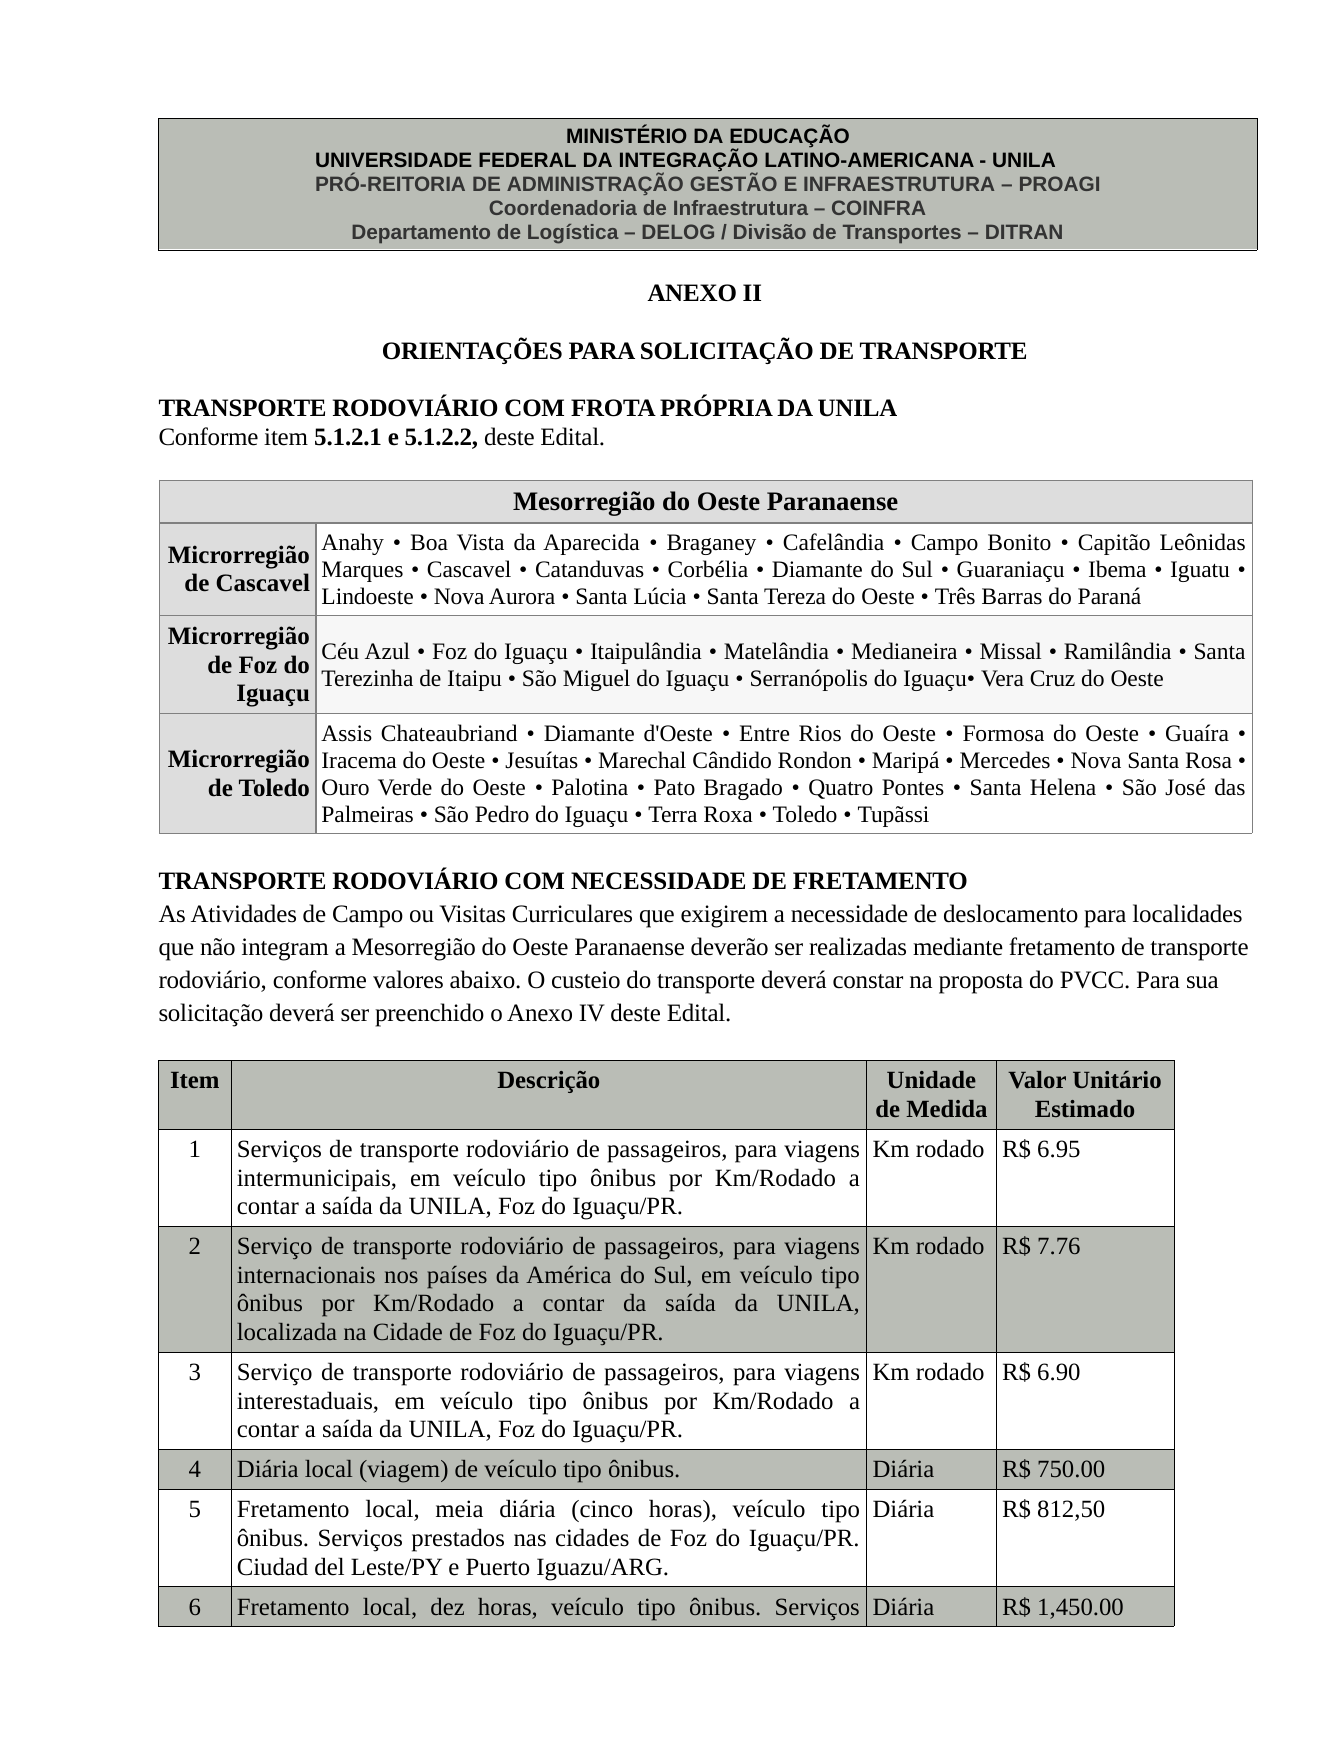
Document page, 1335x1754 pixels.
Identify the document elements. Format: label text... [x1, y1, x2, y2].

table_cell Km rodado [867, 1227, 996, 1352]
table_cell Serviço de transporte rodoviário de passageiros, para viagens internacionais nos países da América do Sul, em veículo tipo ônibus por Km/Rodado a contar da saída da UNILA, localizada na Cidade de Foz do Iguaçu/PR. [232, 1227, 866, 1352]
text TRANSPORTE RODOVIÁRIO COM NECESSIDADE DE FRETAMENTO [158, 834, 1251, 895]
table_cell Microrregião de Toledo [160, 714, 315, 833]
table_cell 5 [159, 1490, 231, 1586]
table_cell Fretamento local, meia diária (cinco horas), veículo tipo ônibus. Serviços prestados nas cidades de Foz do Iguaçu/PR. Ciudad del Leste/PY e Puerto Iguazu/ARG. [232, 1490, 866, 1586]
table_cell Anahy • Boa Vista da Aparecida • Braganey • Cafelândia • Campo Bonito • Capitão Leônidas Marques • Cascavel • Catanduvas • Corbélia • Diamante do Sul • Guaraniaçu • Ibema • Iguatu • Lindoeste • Nova Aurora • Santa Lúcia • Santa Tereza do Oeste • Três Barras do Paraná [317, 524, 1252, 615]
table_cell Serviço de transporte rodoviário de passageiros, para viagens interestaduais, em veículo tipo ônibus por Km/Rodado a contar a saída da UNILA, Foz do Iguaçu/PR. [232, 1353, 866, 1449]
table_cell R$ 6,95 [997, 1130, 1174, 1226]
table_cell Km rodado [867, 1130, 996, 1226]
text As Atividades de Campo ou Visitas Curriculares que exigirem a necessidade de deslocamento para localidades que não integram a Mesorregião do Oeste Paranaense deverão ser realizadas mediante fretamento de transporte rodoviário, conforme valores abaixo. O custeio do transporte deverá constar na proposta do PVCC. Para sua solicitação deverá ser preenchido o Anexo IV deste Edital. [158, 899, 1251, 1027]
table_cell Fretamento local, dez horas, veículo tipo ônibus. Serviços [232, 1587, 866, 1626]
table_cell Céu Azul • Foz do Iguaçu • Itaipulândia • Matelândia • Medianeira • Missal • Ramilândia • Santa Terezinha de Itaipu • São Miguel do Iguaçu • Serranópolis do Iguaçu• Vera Cruz do Oeste [317, 616, 1252, 713]
table_cell Assis Chateaubriand • Diamante d'Oeste • Entre Rios do Oeste • Formosa do Oeste • Guaíra • Iracema do Oeste • Jesuítas • Marechal Cândido Rondon • Maripá • Mercedes • Nova Santa Rosa • Ouro Verde do Oeste • Palotina • Pato Bragado • Quatro Pontes • Santa Helena • São José das Palmeiras • São Pedro do Iguaçu • Terra Roxa • Toledo • Tupãssi [317, 714, 1252, 833]
table_cell 6 [159, 1587, 231, 1626]
text ANEXO II [158, 278, 1251, 307]
text ORIENTAÇÕES PARA SOLICITAÇÃO DE TRANSPORTE [158, 336, 1251, 364]
table_cell R$ 812,50 [997, 1490, 1174, 1586]
table_cell 3 [159, 1353, 231, 1449]
table_header Mesorregião do Oeste Paranaense [160, 481, 1252, 522]
table_cell Serviços de transporte rodoviário de passageiros, para viagens intermunicipais, em veículo tipo ônibus por Km/Rodado a contar a saída da UNILA, Foz do Iguaçu/PR. [232, 1130, 866, 1226]
table_header Descrição [232, 1061, 866, 1129]
table_cell R$ 7,76 [997, 1227, 1174, 1352]
table_cell Diária [867, 1587, 996, 1626]
table_cell R$ 750,00 [997, 1450, 1174, 1489]
table_cell Diária [867, 1490, 996, 1586]
list Conforme item 5.1.2.1 e 5.1.2.2, deste Edital. [123, 422, 1251, 451]
table_header Item [159, 1061, 231, 1129]
table_cell Microrregião de Foz do Iguaçu [160, 616, 315, 713]
table_header Unidade de Medida [867, 1061, 996, 1129]
table_cell 2 [159, 1227, 231, 1352]
table_cell 4 [159, 1450, 231, 1489]
table_header Valor Unitário Estimado [997, 1061, 1174, 1129]
table_cell Diária [867, 1450, 996, 1489]
table_cell 1 [159, 1130, 231, 1226]
text TRANSPORTE RODOVIÁRIO COM FROTA PRÓPRIA DA UNILA [158, 393, 1251, 422]
table_cell R$ 6,90 [997, 1353, 1174, 1449]
table_cell Diária local (viagem) de veículo tipo ônibus. [232, 1450, 866, 1489]
table_cell Microrregião de Cascavel [160, 524, 315, 615]
table_cell Km rodado [867, 1353, 996, 1449]
table_cell R$ 1.450,00 [997, 1587, 1174, 1626]
table_header MINISTÉRIO DA EDUCAÇÃO UNIVERSIDADE FEDERAL DA INTEGRAÇÃO LATINO-AMERICANA - UNILA PRÓ-REITORIA DE ADMINISTRAÇÃO GESTÃO E INFRAESTRUTURA – PROAGI Coordenadoria de Infraestrutura – COINFRA Departamento de Logística – DELOG / Divisão de Transportes – DITRAN [159, 119, 1257, 249]
